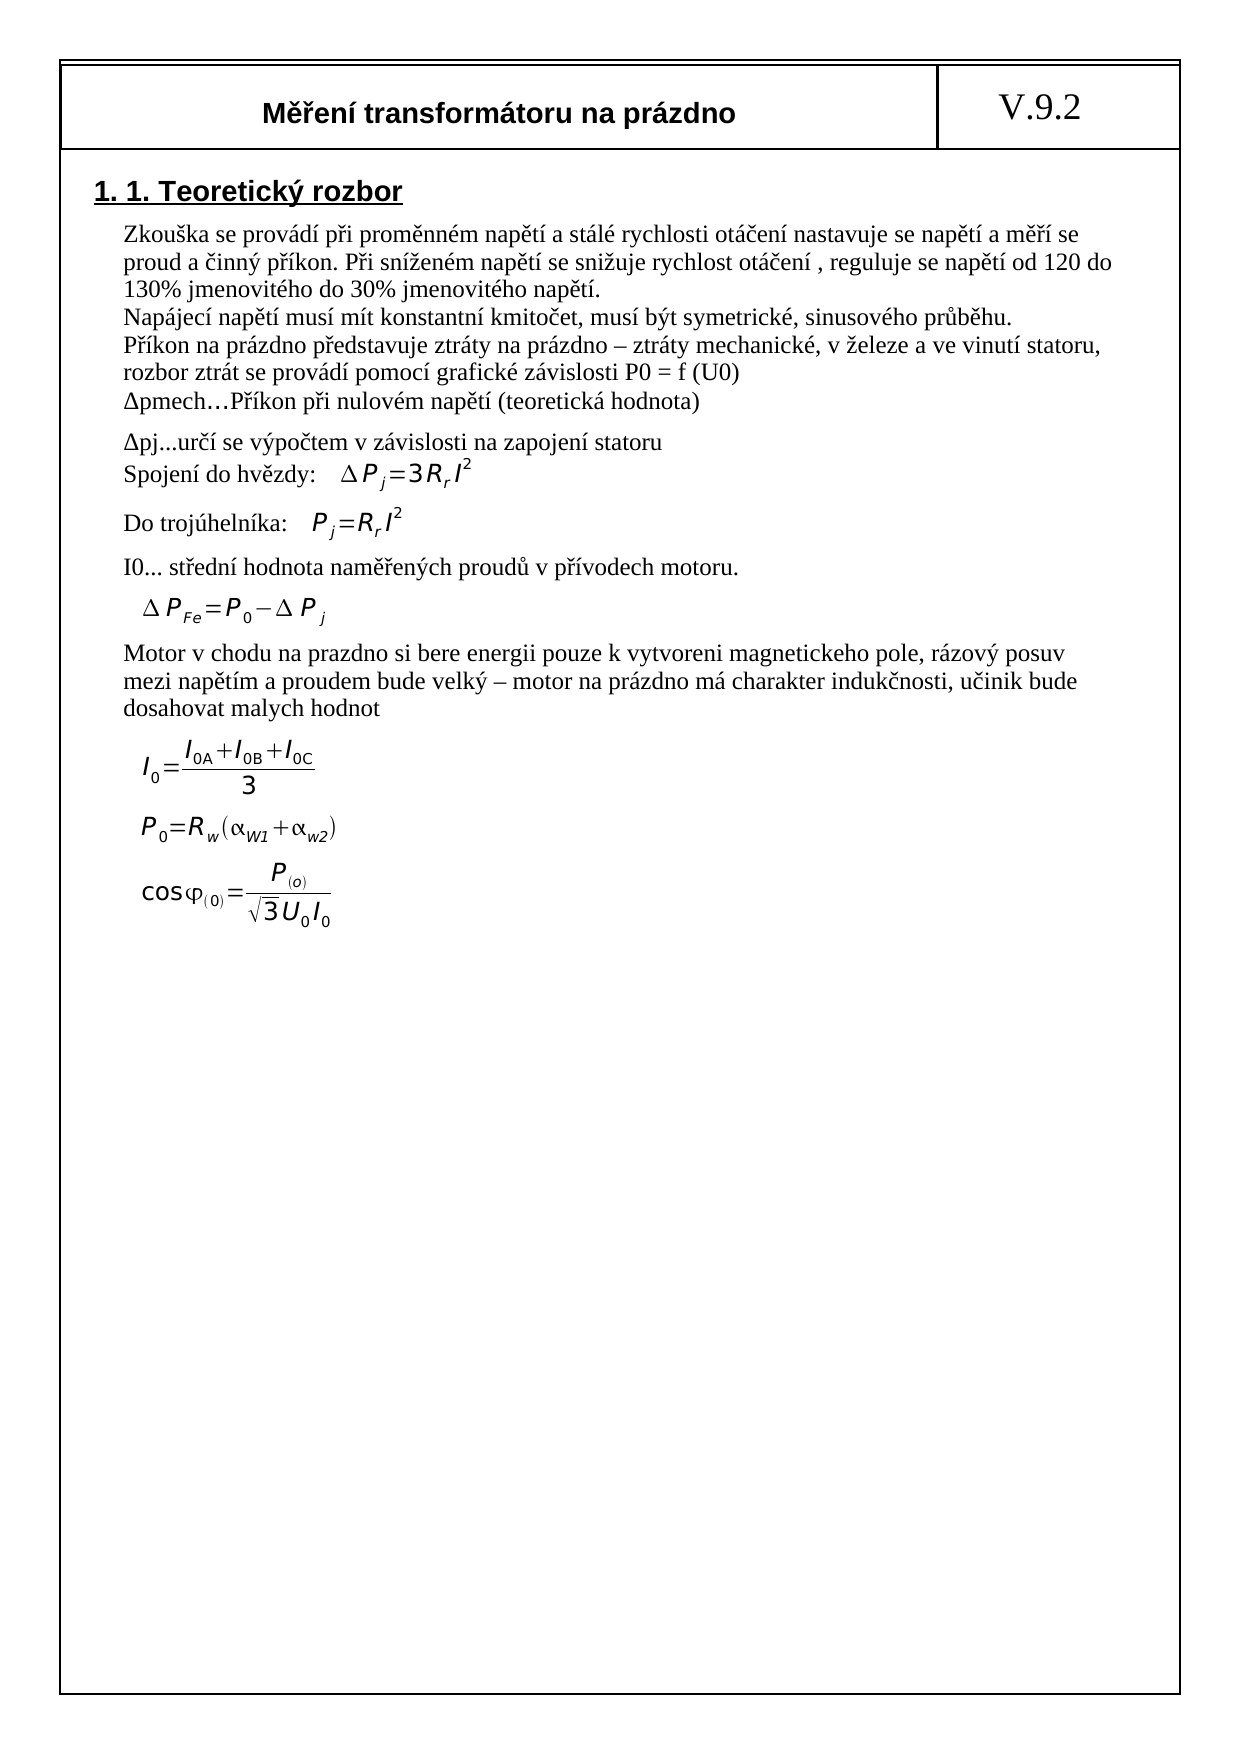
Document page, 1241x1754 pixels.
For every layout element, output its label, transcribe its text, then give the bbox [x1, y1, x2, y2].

text Zkouška se provádí při proměnném napětí a stálé rychlosti otáčení nastavuje se napětí a měří se proud a činný příkon. Při sníženém napětí se snižuje rychlost otáčení , reguluje se napětí od 120 do 130% jmenovitého do 30% jmenovitého napětí. Napájecí napětí musí mít konstantní kmitočet, musí být symetrické, sinusového průběhu. Příkon na prázdno představuje ztráty na prázdno – ztráty mechanické, v železe a ve vinutí statoru, rozbor ztrát se provádí pomocí grafické závislosti P0 = f (U0) Δpmech...Příkon při nulovém napětí (teoretická hodnota) [123, 220, 1117, 415]
table_header Měření transformátoru na prázdno [62, 66, 936, 148]
text Do trojúhelníka: [123, 504, 1117, 541]
text Motor v chodu na prazdno si bere energii pouze k vytvoreni magnetickeho pole, rázový posuv mezi napětím a proudem bude velký – motor na prázdno má charakter indukčnosti, učinik bude dosahovat malych hodnot [123, 639, 1117, 722]
text I0... střední hodnota naměřených proudů v přívodech motoru. [123, 553, 1117, 581]
text Δpj...určí se výpočtem v závislosti na zapojení statoru Spojení do hvězdy: [123, 428, 1117, 492]
table_header V.9.3 [939, 66, 1179, 148]
subtitle 1. 1. Teoretický rozbor [93, 175, 1176, 207]
